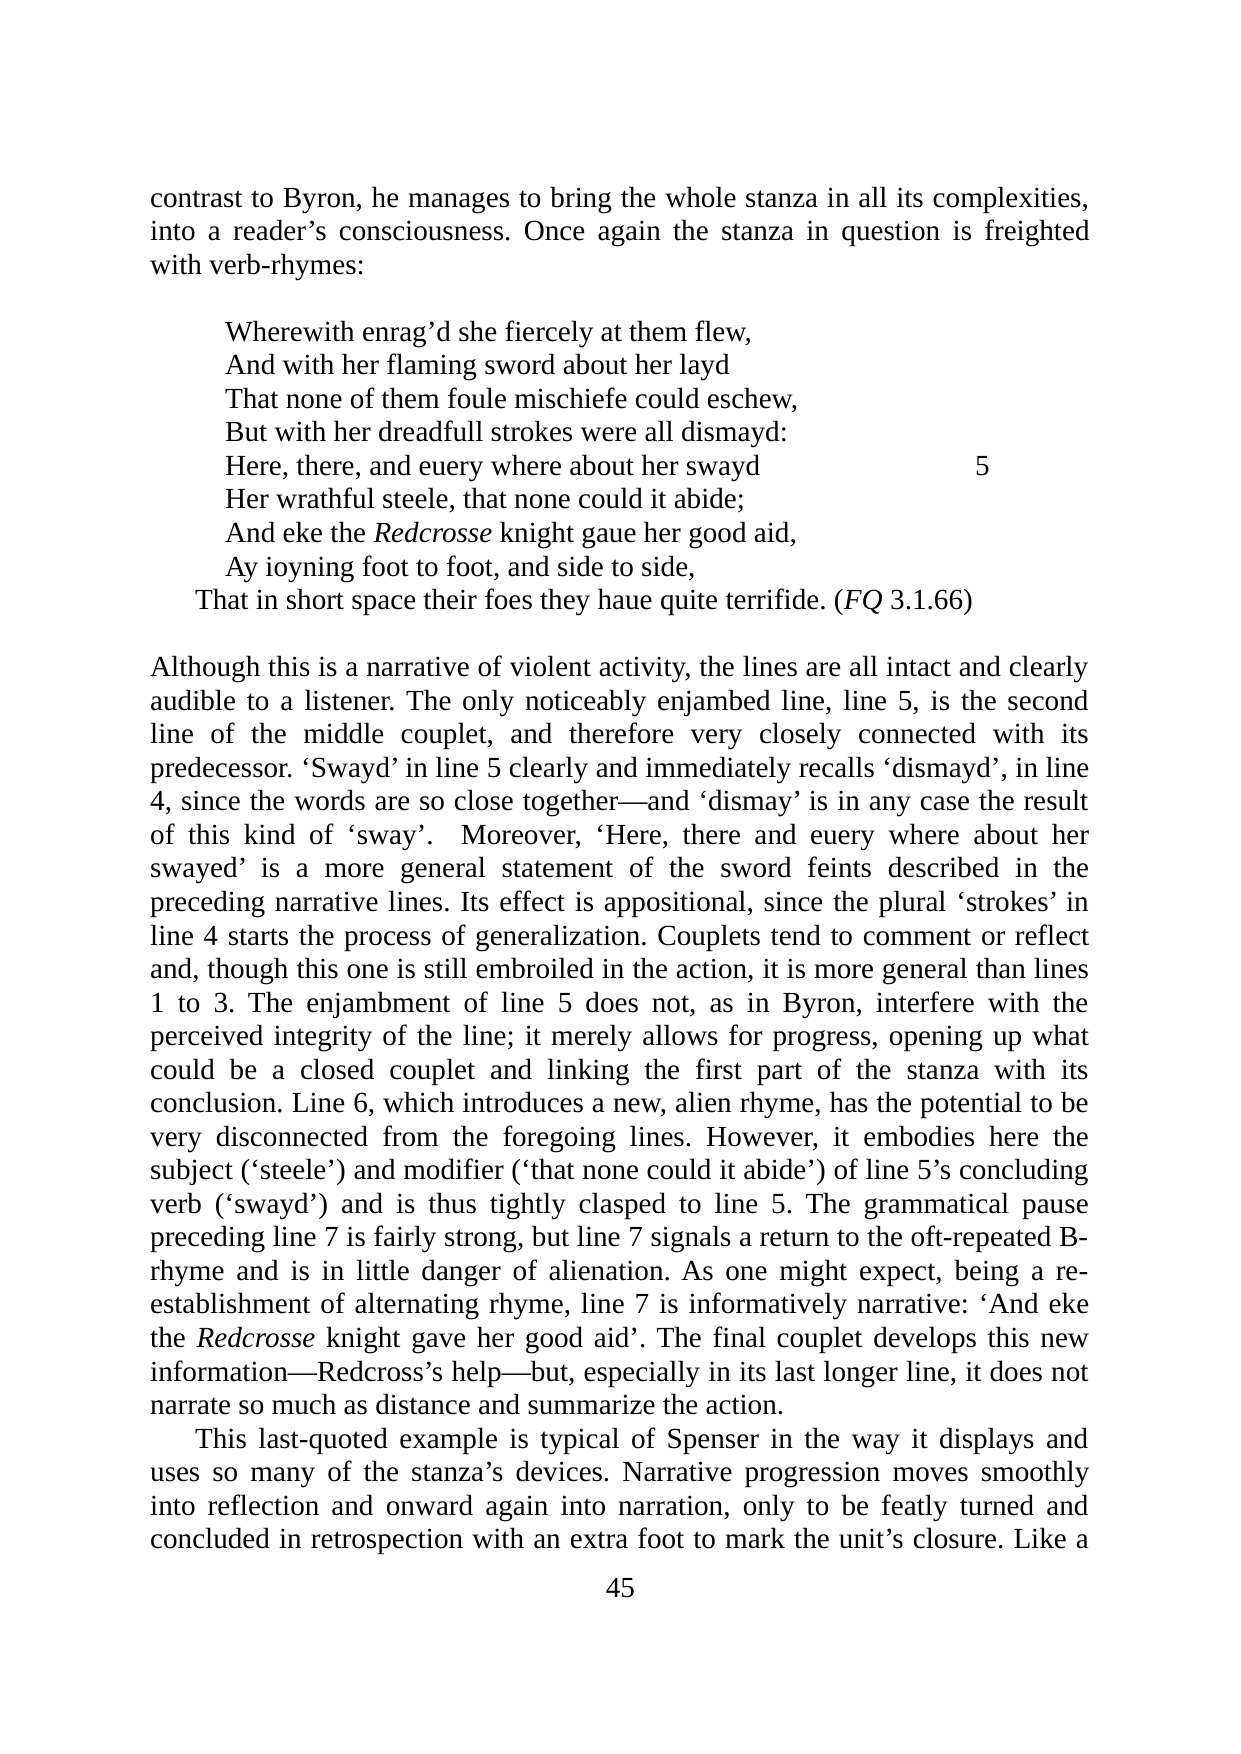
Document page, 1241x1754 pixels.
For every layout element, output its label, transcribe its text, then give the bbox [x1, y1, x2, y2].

text Although this is a narrative of violent activity, the lines are all intact and clearly audible to a listener. The only noticeably enjambed line, line 5, is the second line of the middle couplet, and therefore very closely connected with its predecessor. ‘Swayd’ in line 5 clearly and immediately recalls ‘dismayd’, in line 4, since the words are so close together—and ‘dismay’ is in any case the result of this kind of ‘sway’. Moreover, ‘Here, there and euery where about her swayed’ is a more general statement of the sword feints described in the preceding narrative lines. Its effect is appositional, since the plural ‘strokes’ in line 4 starts the process of generalization. Couplets tend to comment or reflect and, though this one is still embroiled in the action, it is more general than lines 1 to 3. The enjambment of line 5 does not, as in Byron, interfere with the perceived integrity of the line; it merely allows for progress, opening up what could be a closed couplet and linking the first part of the stanza with its conclusion. Line 6, which introduces a new, alien rhyme, has the potential to be very disconnected from the foregoing lines. However, it embodies here the subject (‘steele’) and modifier (‘that none could it abide’) of line 5’s concluding verb (‘swayd’) and is thus tightly clasped to line 5. The grammatical pause preceding line 7 is fairly strong, but line 7 signals a return to the oft-repeated B-rhyme and is in little danger of alienation. As one might expect, being a re-establishment of alternating rhyme, line 7 is informatively narrative: ‘And eke the Redcrosse knight gave her good aid’. The final couplet develops this new information—Redcross’s help—but, especially in its last longer line, it does not narrate so much as distance and summarize the action. [150, 649, 1090, 1421]
text That in short space their foes they haue quite terrifide. (FQ 3.1.66) [150, 582, 1090, 616]
text Wherewith enrag’d she fiercely at them flew, [150, 314, 1090, 347]
text This last-quoted example is typical of Spenser in the way it displays and uses so many of the stanza’s devices. Narrative progression moves smoothly into reflection and onward again into narration, only to be featly turned and concluded in retrospection with an extra foot to mark the unit’s closure. Like a [150, 1421, 1090, 1555]
text That none of them foule mischiefe could eschew, [150, 381, 1090, 414]
text Here, there, and euery where about her swayd 5 [150, 448, 1090, 482]
text contrast to Byron, he manages to bring the whole stanza in all its complexities, into a reader’s consciousness. Once again the stanza in question is freighted with verb-rhymes: [150, 180, 1090, 280]
text And eke the Redcrosse knight gaue her good aid, [150, 515, 1090, 549]
text But with her dreadfull strokes were all dismayd: [150, 414, 1090, 448]
text Ay ioyning foot to foot, and side to side, [150, 549, 1090, 582]
text Her wrathful steele, that none could it abide; [150, 482, 1090, 515]
text And with her flaming sword about her layd [150, 347, 1090, 381]
